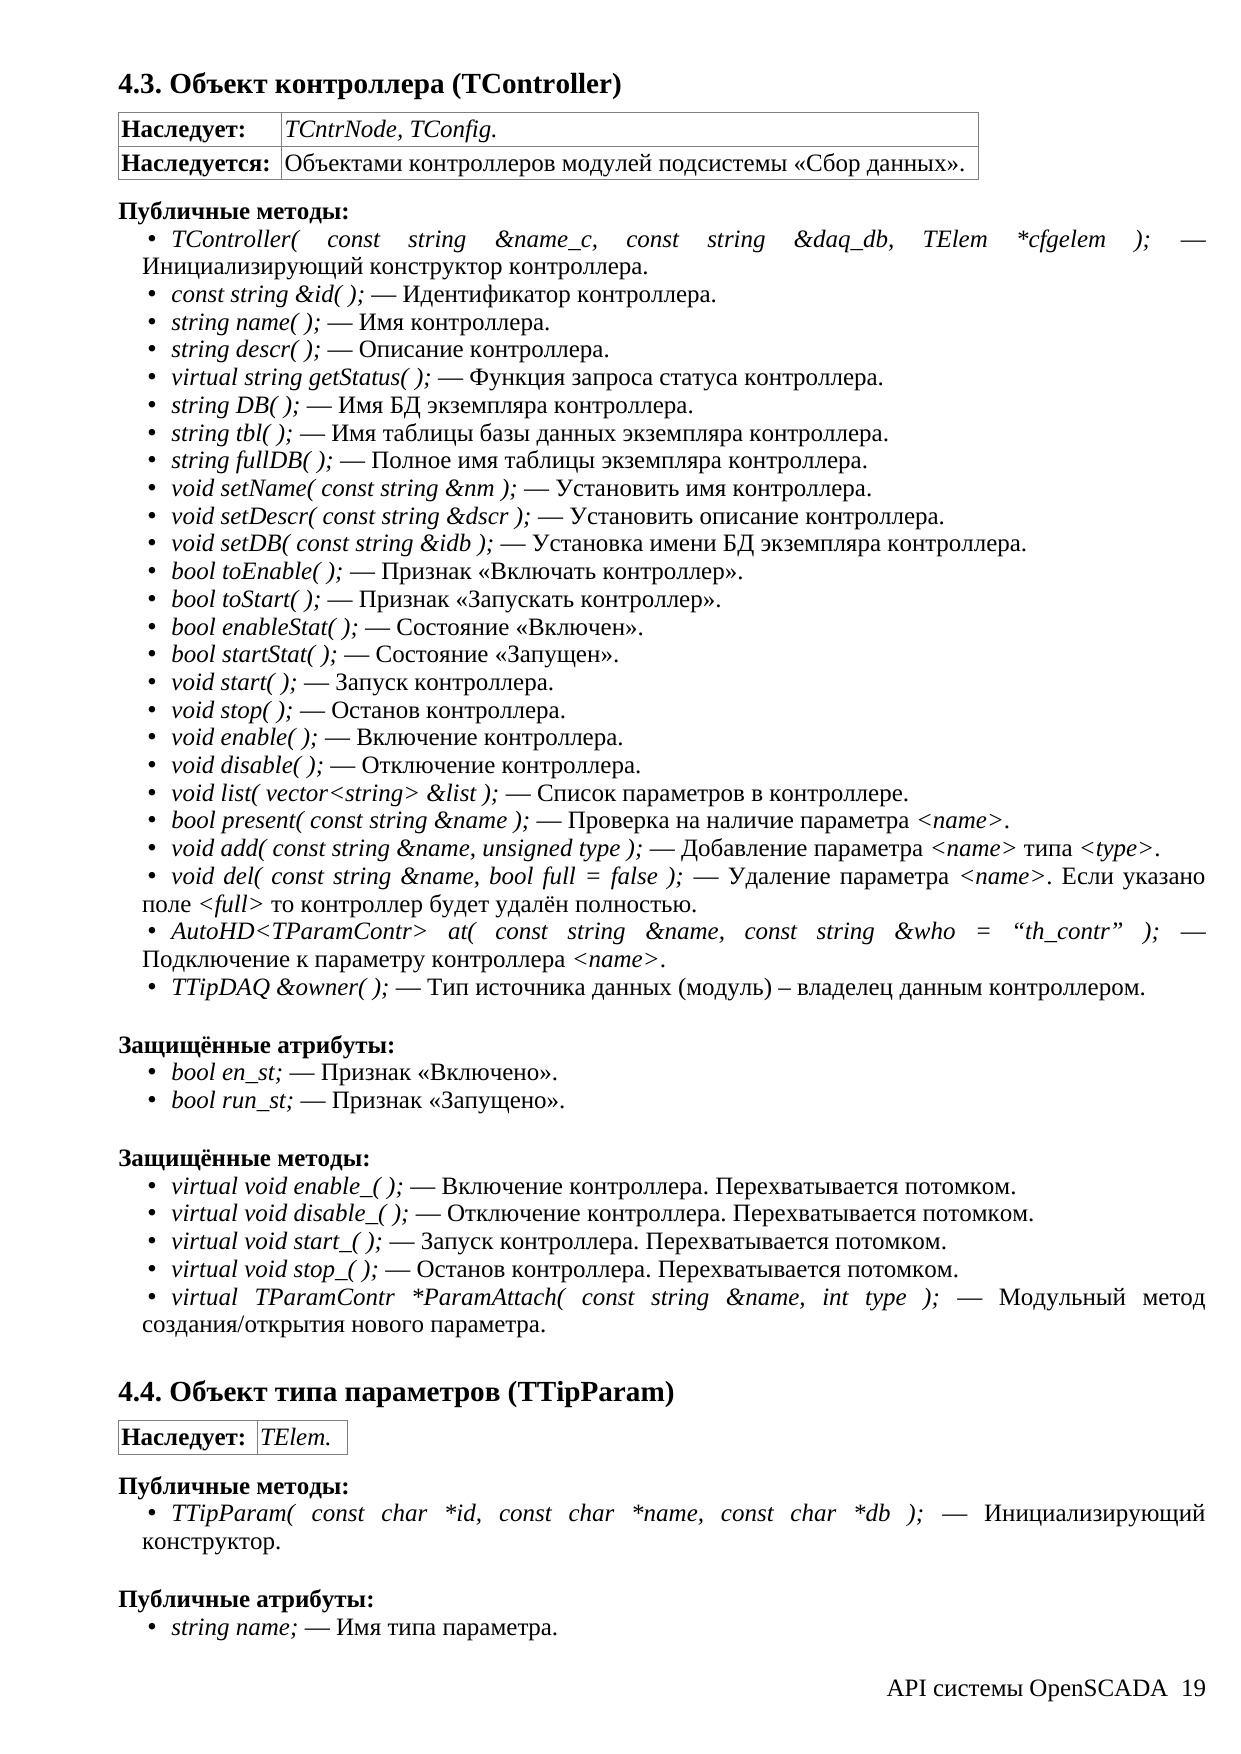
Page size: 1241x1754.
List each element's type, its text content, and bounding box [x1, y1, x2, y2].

subtitle 4.3. Объект контроллера (TController) [118, 67, 1206, 99]
list bool enableStat( ); — Состояние «Включен». [118, 613, 1206, 640]
list TTipParam( const char *id, const char *name, const char *db ); — Инициализирующий конструктор. [118, 1499, 1206, 1555]
list string descr( ); — Описание контроллера. [118, 336, 1206, 363]
table_cell Объектами контроллеров модулей подсистемы «Сбор данных». [282, 147, 978, 179]
list void list( vector<string> &list ); — Список параметров в контроллере. [118, 779, 1206, 807]
list void setDescr( const string &dscr ); — Установить описание контроллера. [118, 502, 1206, 529]
text Публичные методы: [118, 197, 1206, 225]
list virtual TParamContr *ParamAttach( const string &name, int type ); — Модульный метод создания/открытия нового параметра. [118, 1283, 1206, 1338]
list bool run_st; — Признак «Запущено». [118, 1086, 1206, 1114]
list void start( ); — Запуск контроллера. [118, 668, 1206, 696]
list bool en_st; — Признак «Включено». [118, 1058, 1206, 1086]
text Защищённые методы: [118, 1144, 1206, 1172]
list TController( const string &name_c, const string &daq_db, TElem *cfgelem ); — Инициализирующий конструктор контроллера. [118, 225, 1206, 280]
list void setDB( const string &idb ); — Установка имени БД экземпляра контроллера. [118, 529, 1206, 557]
subtitle 4.4. Объект типа параметров (TTipParam) [118, 1376, 1206, 1408]
list string tbl( ); — Имя таблицы базы данных экземпляра контроллера. [118, 419, 1206, 446]
table_header TCntrNode, TConfig. [282, 113, 978, 146]
list string name( ); — Имя контроллера. [118, 308, 1206, 336]
list bool toStart( ); — Признак «Запускать контроллер». [118, 585, 1206, 613]
list TTipDAQ &owner( ); — Тип источника данных (модуль) – владелец данным контроллером. [118, 973, 1206, 1001]
list bool startStat( ); — Состояние «Запущен». [118, 640, 1206, 668]
list virtual string getStatus( ); — Функция запроса статуса контроллера. [118, 363, 1206, 391]
list void enable( ); — Включение контроллера. [118, 723, 1206, 751]
list const string &id( ); — Идентификатор контроллера. [118, 280, 1206, 308]
list void disable( ); — Отключение контроллера. [118, 751, 1206, 779]
list void setName( const string &nm ); — Установить имя контроллера. [118, 474, 1206, 502]
text Защищённые атрибуты: [118, 1031, 1206, 1058]
list virtual void start_( ); — Запуск контроллера. Перехватывается потомком. [118, 1227, 1206, 1255]
list void add( const string &name, unsigned type ); — Добавление параметра <name> типа <type>. [118, 834, 1206, 862]
table_cell Наследуется: [119, 147, 281, 179]
list string fullDB( ); — Полное имя таблицы экземпляра контроллера. [118, 446, 1206, 474]
list void del( const string &name, bool full = false ); — Удаление параметра <name>. Если указано поле <full> то контроллер будет удалён полностью. [118, 862, 1206, 917]
table_header Наследует: [119, 113, 281, 146]
text Публичные методы: [118, 1472, 1206, 1499]
table_header Наследует: [119, 1421, 257, 1454]
text Публичные атрибуты: [118, 1585, 1206, 1613]
list void stop( ); — Останов контроллера. [118, 696, 1206, 723]
list bool toEnable( ); — Признак «Включать контроллер». [118, 557, 1206, 585]
list virtual void enable_( ); — Включение контроллера. Перехватывается потомком. [118, 1172, 1206, 1199]
list string name; — Имя типа параметра. [118, 1613, 1206, 1641]
list virtual void stop_( ); — Останов контроллера. Перехватывается потомком. [118, 1255, 1206, 1283]
list AutoHD<TParamContr> at( const string &name, const string &who = “th_contr” ); — Подключение к параметру контроллера <name>. [118, 917, 1206, 973]
table_header TElem. [258, 1421, 347, 1454]
list virtual void disable_( ); — Отключение контроллера. Перехватывается потомком. [118, 1199, 1206, 1227]
list string DB( ); — Имя БД экземпляра контроллера. [118, 391, 1206, 419]
list bool present( const string &name ); — Проверка на наличие параметра <name>. [118, 807, 1206, 834]
